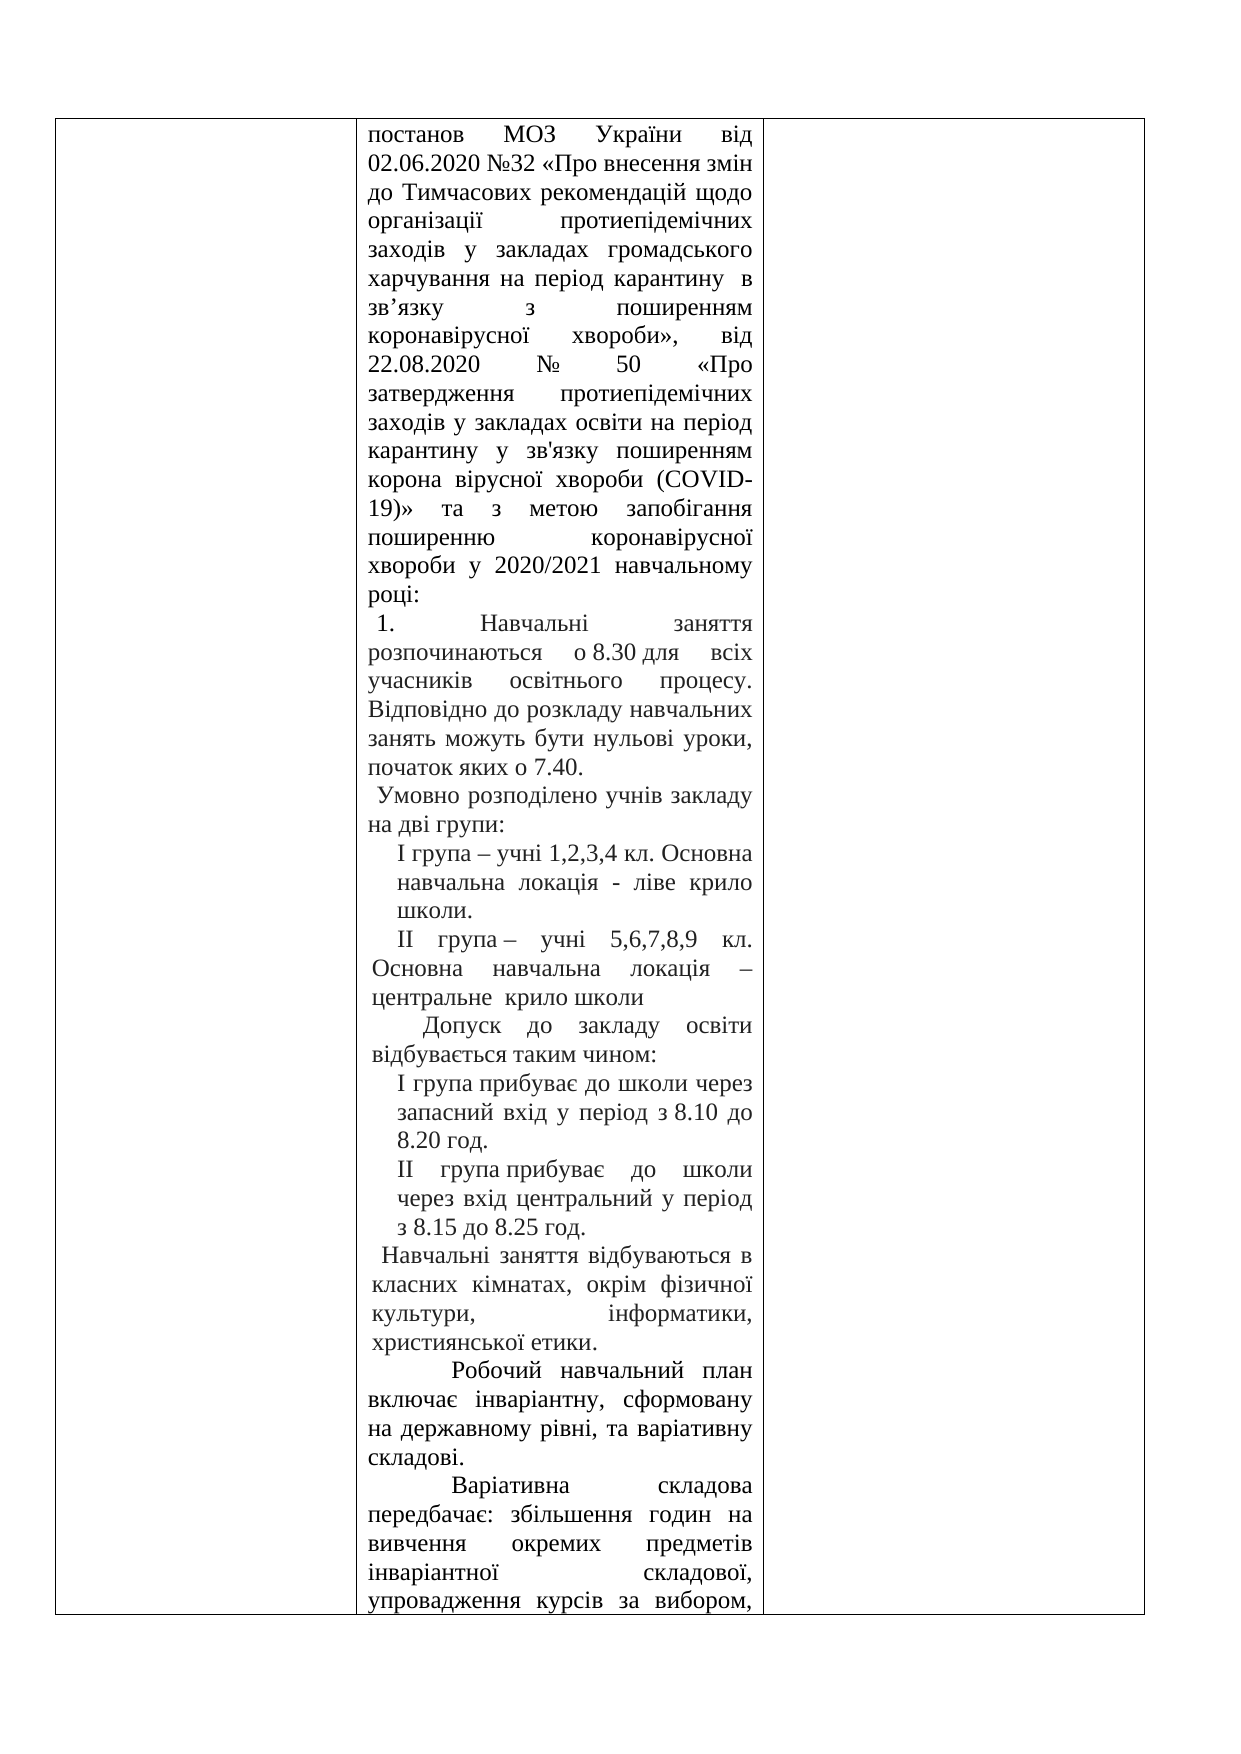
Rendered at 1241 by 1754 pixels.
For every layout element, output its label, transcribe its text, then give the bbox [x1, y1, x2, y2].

table_cell [764, 119, 1144, 1614]
table_cell [56, 119, 356, 1614]
table_cell постанов МОЗ України від 02.06.2020 №32 «Про внесення змін до Тимчасових рекомендацій щодо організації протиепідемічних заходів у закладах громадського харчування на період карантину в зв’язку з поширенням коронавірусної хвороби», від 22.08.2020 № 50 «Про затвердження протиепідемічних заходів у закладах освіти на період карантину у зв'язку поширенням корона вірусної хвороби (СОVID-19​)» та з метою запобігання поширенню коронавірусної хвороби у 2020/2021 навчальному році: 1. Навчальні заняття розпочинаються о 8.30 для всіх учасників освітнього процесу. Відповідно до розкладу навчальних занять можуть бути нульові уроки, початок яких о 7.40. Умовно розподілено учнів закладу на дві групи: І група – учні 1,2,3,4 кл. Основна навчальна локація - ліве крило школи. ІІ група – учні 5,6,7,8,9 кл. Основна навчальна локація – центральне крило школи Допуск до закладу освіти відбувається таким чином: І група прибуває до школи через запасний вхід у період з 8.10 до 8.20 год. ІІ група прибуває до школи через вхід центральний у період з 8.15 до 8.25 год. Навчальні заняття відбуваються в класних кімнатах, окрім фізичної культури, інформатики, християнської етики. Робочий навчальний план включає інваріантну, сформовану на державному рівні, та варіативну складові. Варіативна складова передбачає: збільшення годин на вивчення окремих предметів інваріантної складової, упровадження курсів за вибором, [357, 119, 763, 1614]
